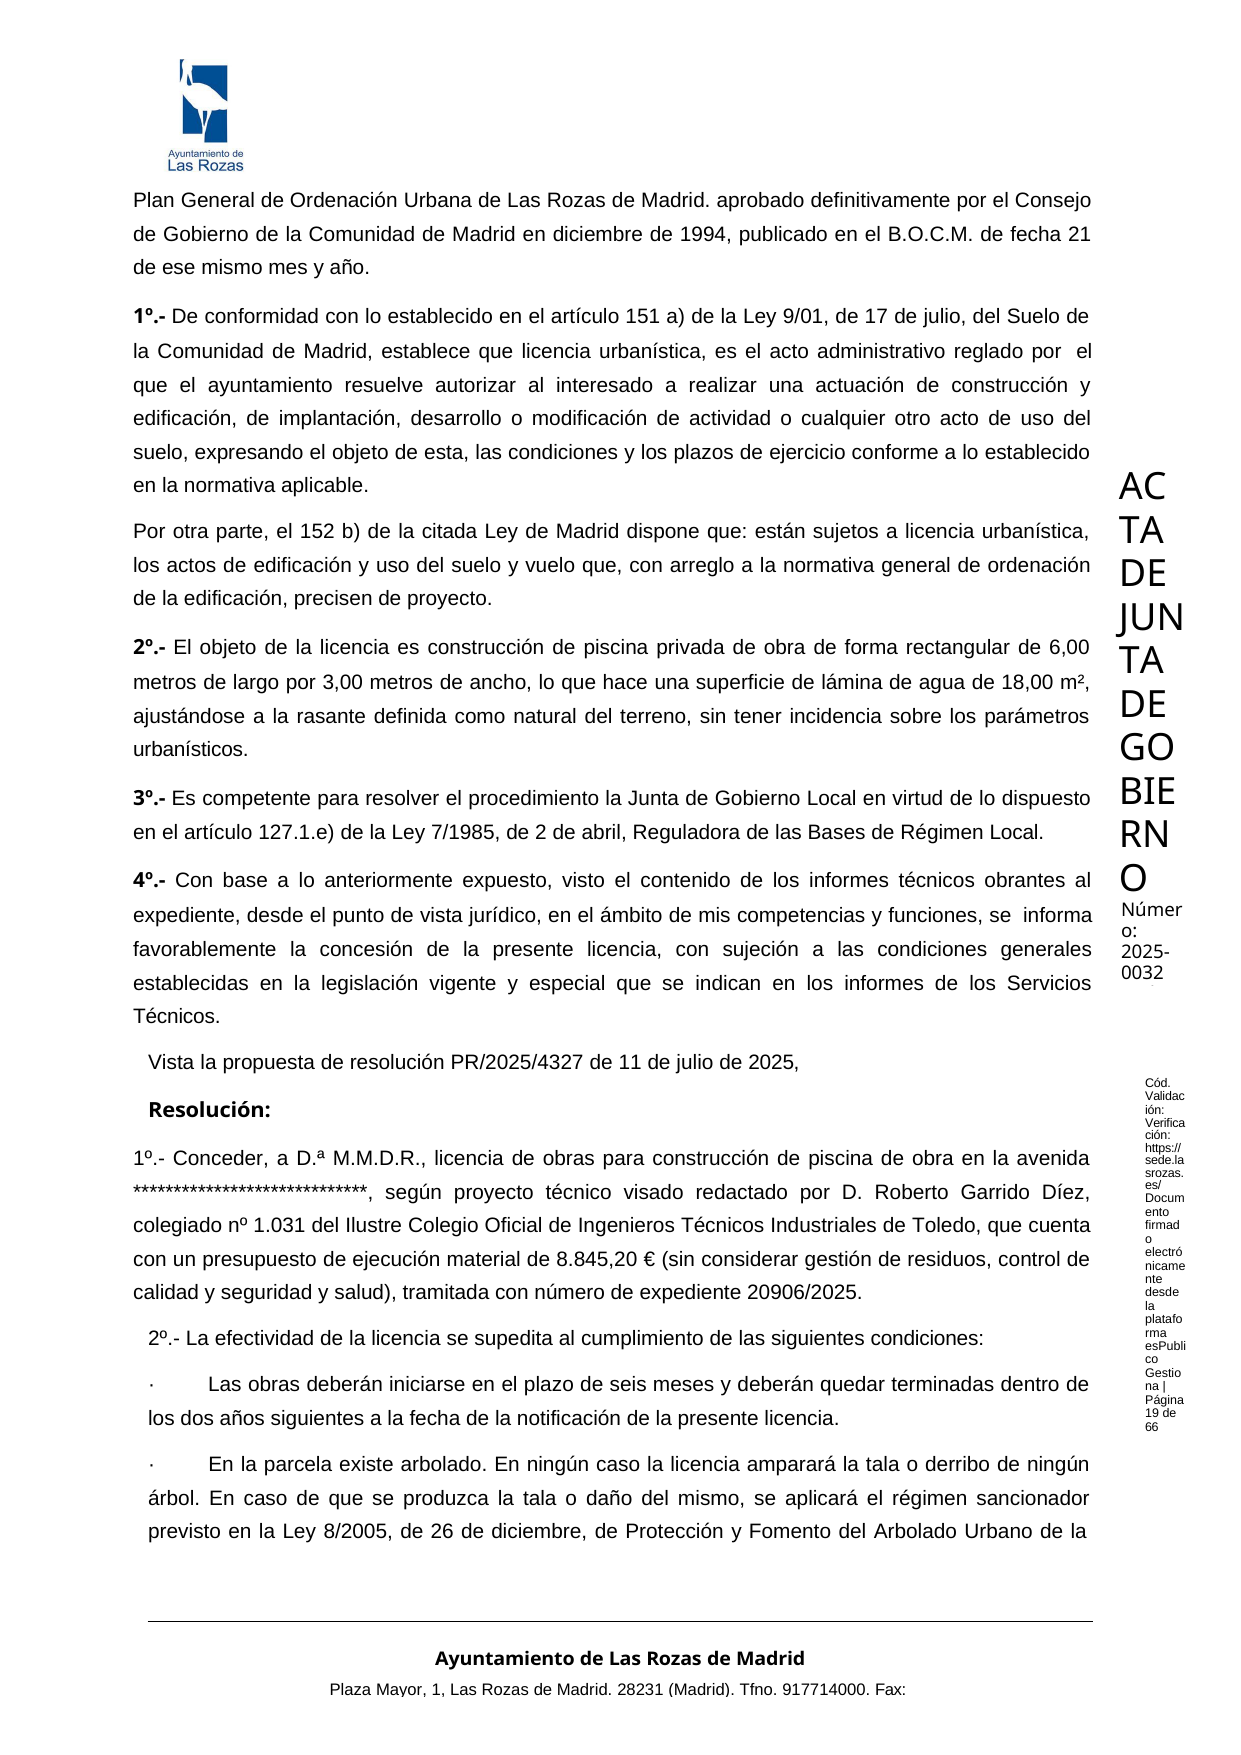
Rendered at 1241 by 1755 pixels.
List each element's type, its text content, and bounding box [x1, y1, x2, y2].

text Plan General de Ordenación Urbana de Las Rozas de Madrid. aprobado definitivamente por el Consejo de Gobierno de la Comunidad de Madrid en diciembre de 1994, publicado en el B.O.C.M. de fecha 21 de ese mismo mes y año. [1117, 462, 1185, 634]
text Verificación: https://sede.lasrozas.es/ [1145, 1117, 1186, 1192]
text Por otra parte, el 152 b) de la citada Ley de Madrid dispone que: están sujetos a licencia urbanística, los actos de edificación y uso del suelo y vuelo que, con arreglo a la normativa general de ordenación de la edificación, precisen de proyecto. [133, 519, 1092, 610]
text Plan General de Ordenación Urbana de Las Rozas de Madrid. aprobado definitivamente por el Consejo de Gobierno de la Comunidad de Madrid en diciembre de 1994, publicado en el B.O.C.M. de fecha 21 de ese mismo mes y año. [1143, 1075, 1186, 1612]
subtitle Resolución: [148, 1096, 1108, 1124]
text 2º.- La efectividad de la licencia se supedita al cumplimiento de las siguientes condiciones: [148, 1326, 1108, 1350]
text 2º.- El objeto de la licencia es construcción de piscina privada de obra de forma rectangular de 6,00 metros de largo por 3,00 metros de ancho, lo que hace una superficie de lámina de agua de 18,00 m², ajustándose a la rasante definida como natural del terreno, sin tener incidencia sobre los parámetros urbanísticos. [133, 632, 1092, 761]
text ACTA DE JUNTA DE GOBIERNO [1119, 465, 1185, 900]
text 1º.- Conceder, a D.ª M.M.D.R., licencia de obras para construcción de piscina de obra en la avenida *****************************, según proyecto técnico visado redactado por D. Roberto Garrido Díez, colegiado nº 1.031 del Ilustre Colegio Oficial de Ingenieros Técnicos Industriales de Toledo, que cuenta con un presupuesto de ejecución material de 8.845,20 € (sin considerar gestión de residuos, control de calidad y seguridad y salud), tramitada con número de expediente 20906/2025. [133, 1146, 1092, 1304]
text 3º.- Es competente para resolver el procedimiento la Junta de Gobierno Local en virtud de lo dispuesto en el artículo 127.1.e) de la Ley 7/1985, de 2 de abril, Reguladora de las Bases de Régimen Local. [133, 783, 1092, 844]
text Vista la propuesta de resolución PR/2025/4327 de 11 de julio de 2025, [148, 1049, 1108, 1073]
list Las obras deberán iniciarse en el plazo de seis meses y deberán quedar terminadas dentro de los dos años siguientes a la fecha de la notificación de la presente licencia. [148, 1372, 1091, 1430]
text 4º.- Con base a lo anteriormente expuesto, visto el contenido de los informes técnicos obrantes al expediente, desde el punto de vista jurídico, en el ámbito de mis competencias y funciones, se informa favorablemente la concesión de la presente licencia, con sujeción a las condiciones generales establecidas en la legislación vigente y especial que se indican en los informes de los Servicios Técnicos. [133, 865, 1092, 1028]
text 1º.- De conformidad con lo establecido en el artículo 151 a) de la Ley 9/01, de 17 de julio, del Suelo de la Comunidad de Madrid, establece que licencia urbanística, es el acto administrativo reglado por el que el ayuntamiento resuelve autorizar al interesado a realizar una actuación de construcción y edificación, de implantación, desarrollo o modificación de actividad o cualquier otro acto de uso del suelo, expresando el objeto de esta, las condiciones y los plazos de ejercicio conforme a lo establecido en la normativa aplicable. [133, 301, 1092, 497]
list En la parcela existe arbolado. En ningún caso la licencia amparará la tala o derribo de ningún árbol. En caso de que se produzca la tala o daño del mismo, se aplicará el régimen sancionador previsto en la Ley 8/2005, de 26 de diciembre, de Protección y Fomento del Arbolado Urbano de la [148, 1452, 1092, 1543]
text Número: 2025-0032 Fecha: 01/08/2025 [1121, 900, 1185, 985]
text Plan General de Ordenación Urbana de Las Rozas de Madrid. aprobado definitivamente por el Consejo de Gobierno de la Comunidad de Madrid en diciembre de 1994, publicado en el B.O.C.M. de fecha 21 de ese mismo mes y año. [133, 188, 1092, 279]
text Cód. Validación: [1145, 1077, 1186, 1117]
text Documento firmado electrónicamente desde la plataforma esPublico Gestiona | Página 19 de 66 [1145, 1192, 1186, 1434]
